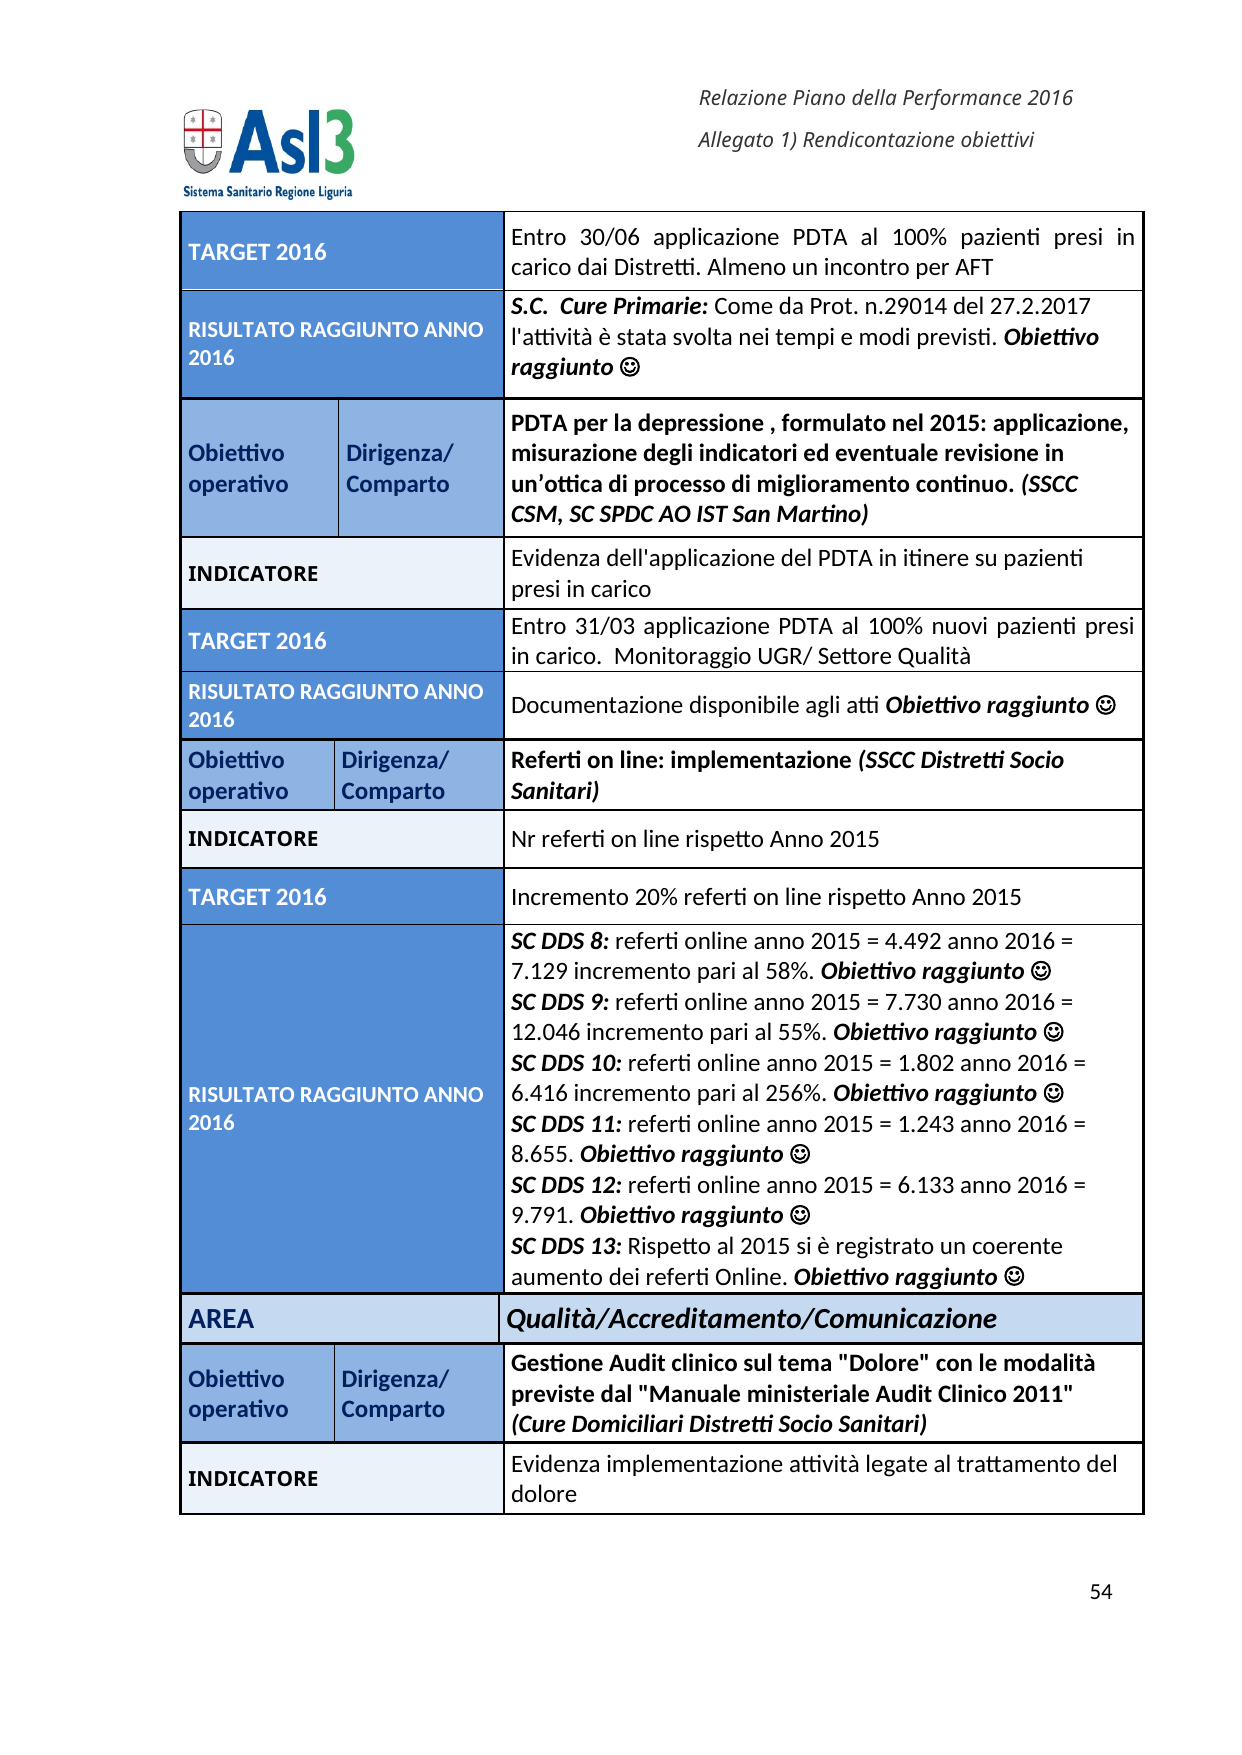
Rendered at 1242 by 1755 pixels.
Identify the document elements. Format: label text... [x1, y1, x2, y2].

table_cell Evidenza implementazione attività legate al trattamento del dolore [505, 1444, 1142, 1513]
table_cell TARGET 2016 [182, 610, 339, 671]
table_cell Qualità/Accreditamento/Comunicazione [500, 1295, 1142, 1342]
table_cell [374, 212, 503, 289]
table_cell S.C. Cure Primarie: Come da Prot. n.29014 del 27.2.2017 l'attività è stata svolta nei tempi e modi previsti. Obiettivo raggiunto  [505, 291, 1142, 397]
table_cell Obiettivo operativo [182, 741, 334, 809]
table_cell SC DDS 8: referti online anno 2015 = 4.492 anno 2016 = 7.129 incremento pari al 58%. Obiettivo raggiunto  SC DDS 9: referti online anno 2015 = 7.730 anno 2016 = 12.046 incremento pari al 55%. Obiettivo raggiunto  SC DDS 10: referti online anno 2015 = 1.802 anno 2016 = 6.416 incremento pari al 256%. Obiettivo raggiunto  SC DDS 11: referti online anno 2015 = 1.243 anno 2016 = 8.655. Obiettivo raggiunto  SC DDS 12: referti online anno 2015 = 6.133 anno 2016 = 9.791. Obiettivo raggiunto  SC DDS 13: Rispetto al 2015 si è registrato un coerente aumento dei referti Online. Obiettivo raggiunto  [505, 925, 1142, 1292]
table_cell Dirigenza/ Comparto [339, 400, 503, 536]
table_cell INDICATORE [182, 538, 503, 608]
table_cell Obiettivo operativo [182, 400, 338, 536]
table_cell Evidenza dell'applicazione del PDTA in itinere su pazienti presi in carico [505, 538, 1142, 608]
table_cell Referti on line: implementazione (SSCC Distretti Socio Sanitari) [505, 741, 1142, 809]
table_cell Gestione Audit clinico sul tema "Dolore" con le modalità previste dal "Manuale ministeriale Audit Clinico 2011" (Cure Domiciliari Distretti Socio Sanitari) [505, 1345, 1142, 1441]
table_cell Entro 31/03 applicazione PDTA al 100% nuovi pazienti presi in carico. Monitoraggio UGR/ Settore Qualità [505, 610, 1142, 671]
table_cell RISULTATO RAGGIUNTO ANNO 2016 [182, 672, 503, 738]
table_cell PDTA per la depressione , formulato nel 2015: applicazione, misurazione degli indicatori ed eventuale revisione in un’ottica di processo di miglioramento continuo. (SSCC CSM, SC SPDC AO IST San Martino) [505, 400, 1142, 536]
table_cell Dirigenza/ Comparto [335, 1345, 503, 1441]
table_cell RISULTATO RAGGIUNTO ANNO 2016 [182, 925, 503, 1292]
table_cell Obiettivo operativo [182, 1345, 334, 1441]
table_cell Nr referti on line rispetto Anno 2015 [505, 811, 1142, 867]
table_cell INDICATORE [182, 1444, 503, 1513]
table_cell [334, 869, 503, 924]
table_cell [339, 610, 503, 671]
table_cell AREA [182, 1295, 498, 1342]
table_cell TARGET 2016 [182, 212, 374, 289]
table_cell RISULTATO RAGGIUNTO ANNO 2016 [182, 291, 503, 397]
table_cell Incremento 20% referti on line rispetto Anno 2015 [505, 869, 1142, 924]
table_cell Documentazione disponibile agli atti Obiettivo raggiunto  [505, 672, 1142, 738]
table_cell Dirigenza/ Comparto [335, 741, 503, 809]
table_cell TARGET 2016 [182, 869, 334, 924]
table_cell Entro 30/06 applicazione PDTA al 100% pazienti presi in carico dai Distretti. Almeno un incontro per AFT [505, 212, 1142, 289]
table_cell INDICATORE [182, 811, 503, 867]
